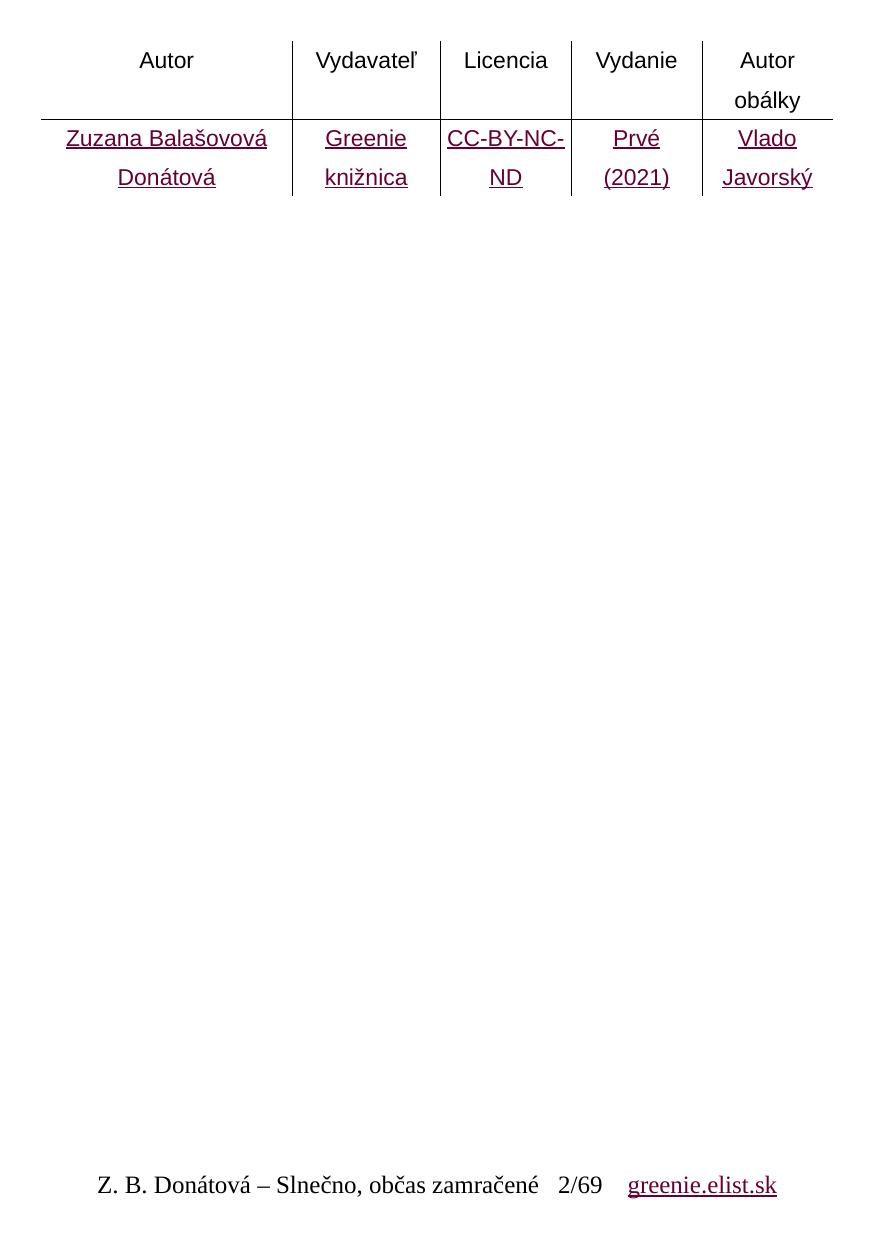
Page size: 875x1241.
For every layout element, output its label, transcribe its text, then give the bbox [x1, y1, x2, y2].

table_header Vydavateľ [293, 41, 440, 119]
table_header Autor obálky [703, 41, 833, 119]
table_header Licencia [441, 41, 571, 119]
table_cell Prvé (2021) [572, 120, 702, 196]
table_cell Vlado Javorský [703, 120, 833, 196]
table_cell CC-BY-NC-ND [441, 120, 571, 196]
table_header Vydanie [572, 41, 702, 119]
table_header Autor [41, 41, 292, 119]
table_cell Greenie knižnica [293, 120, 440, 196]
table_cell Zuzana Balašovová Donátová [41, 120, 292, 196]
